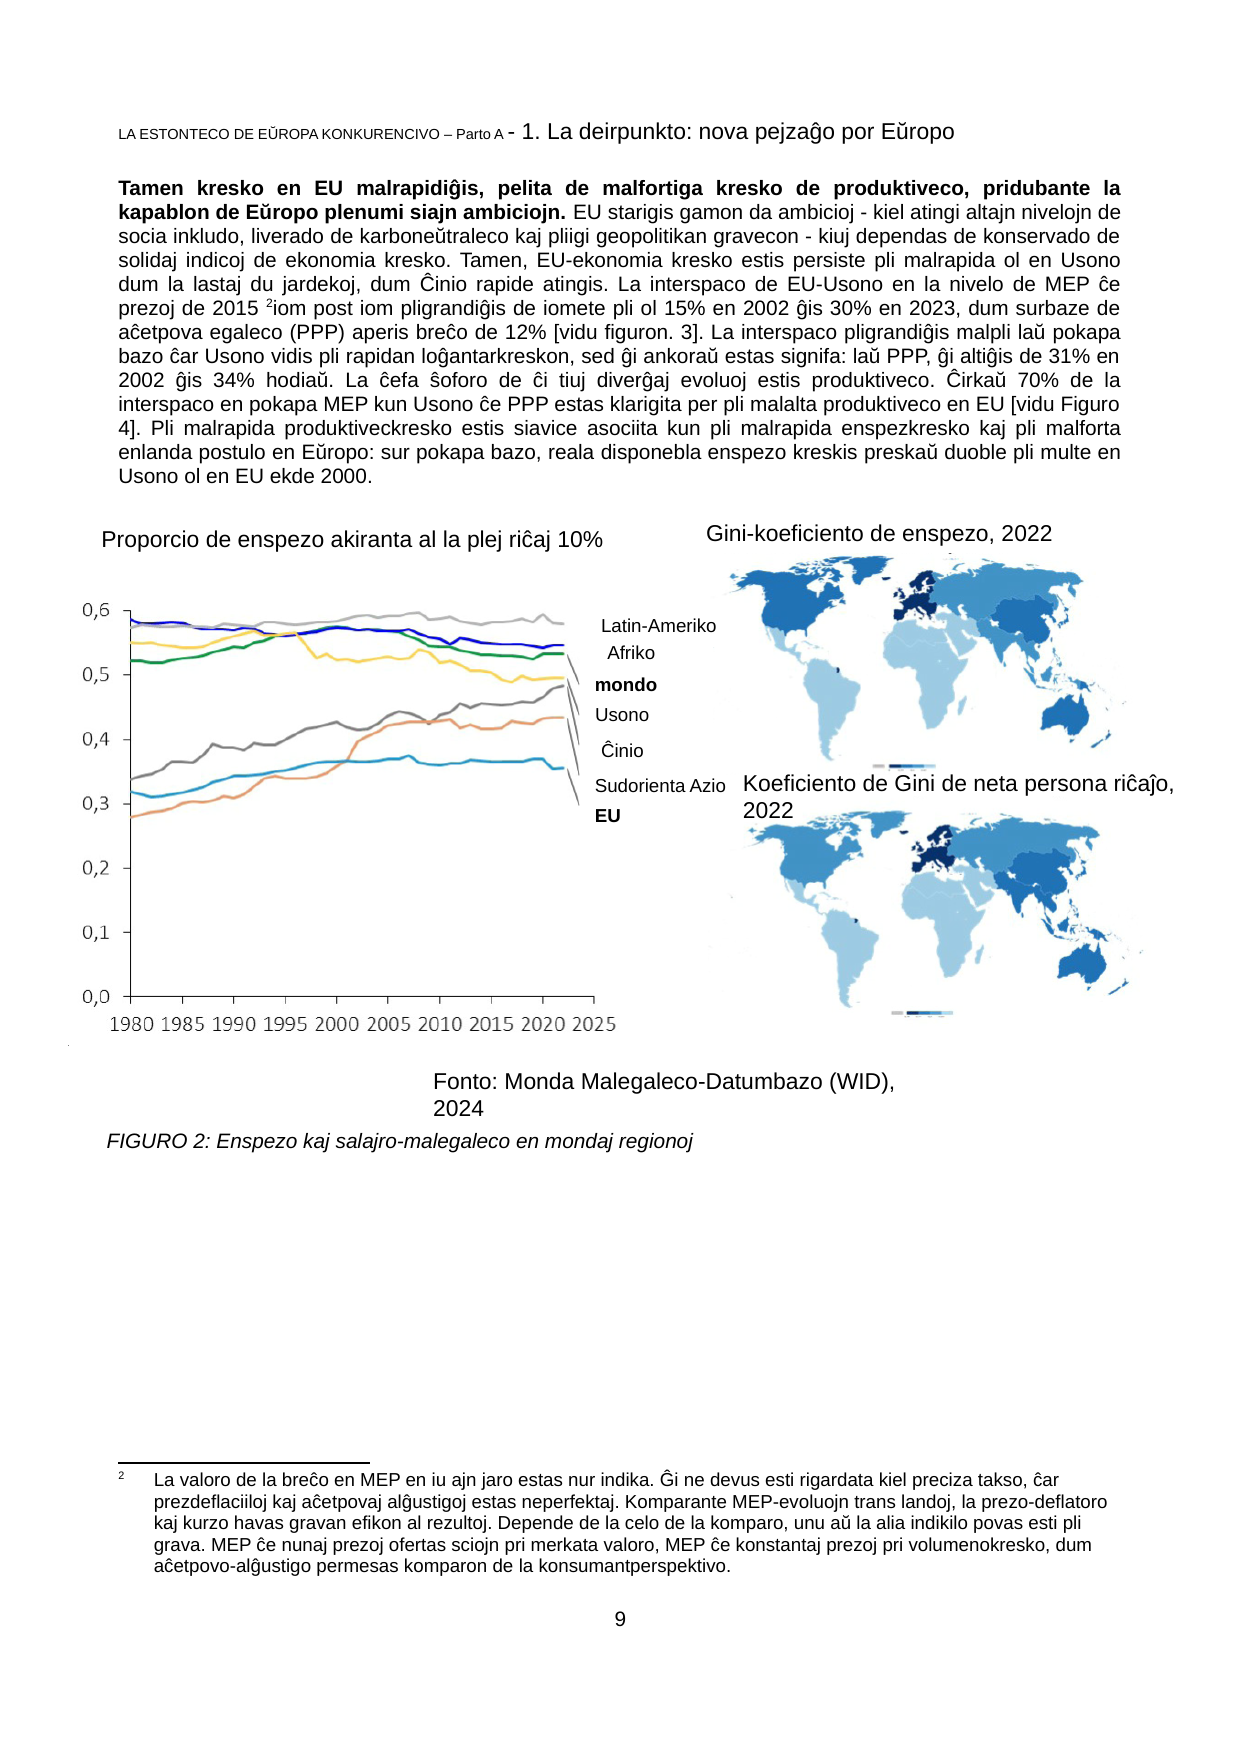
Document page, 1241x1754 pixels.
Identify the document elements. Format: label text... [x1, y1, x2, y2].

text La valoro de la breĉo en MEP en iu ajn jaro estas nur indika. Ĝi ne devus esti rigardata kiel preciza takso, ĉar prezdeflaciiloj kaj aĉetpovaj alĝustigoj estas neperfektaj. Komparante MEP-evoluojn trans landoj, la prezo-deflatoro kaj kurzo havas gravan efikon al rezultoj. Depende de la celo de la komparo, unu aŭ la alia indikilo povas esti pli grava. MEP ĉe nunaj prezoj ofertas sciojn pri merkata valoro, MEP ĉe konstantaj prezoj pri volumenokresko, dum aĉetpovo-alĝustigo permesas komparon de la konsumantperspektivo. [118, 1469, 1122, 1577]
text Tamen kresko en EU malrapidiĝis, pelita de malfortiga kresko de produktiveco, pridubante la kapablon de Eŭropo plenumi siajn ambiciojn. EU starigis gamon da ambicioj - kiel atingi altajn nivelojn de socia inkludo, liverado de karboneŭtraleco kaj pliigi geopolitikan gravecon - kiuj dependas de konservado de solidaj indicoj de ekonomia kresko. Tamen, EU-ekonomia kresko estis persiste pli malrapida ol en Usono dum la lastaj du jardekoj, dum Ĉinio rapide atingis. La interspaco de EU-Usono en la nivelo de MEP ĉe prezoj de 2015 iom post iom pligrandiĝis de iomete pli ol 15% en 2002 ĝis 30% en 2023, dum surbaze de aĉetpova egaleco (PPP) aperis breĉo de 12% [vidu figuron. 3]. La interspaco pligrandiĝis malpli laŭ pokapa bazo ĉar Usono vidis pli rapidan loĝantarkreskon, sed ĝi ankoraŭ estas signifa: laŭ PPP, ĝi altiĝis de 31% en 2002 ĝis 34% hodiaŭ. La ĉefa ŝoforo de ĉi tiuj diverĝaj evoluoj estis produktiveco. Ĉirkaŭ 70% de la interspaco en pokapa MEP kun Usono ĉe PPP estas klarigita per pli malalta produktiveco en EU [vidu Figuro 4]. Pli malrapida produktiveckresko estis siavice asociita kun pli malrapida enspezkresko kaj pli malforta enlanda postulo en Eŭropo: sur pokapa bazo, reala disponebla enspezo kreskis preskaŭ duoble pli multe en Usono ol en EU ekde 2000. [118, 176, 1122, 488]
picture [1017, 527, 1024, 540]
text FIGURO 2: Enspezo kaj salajro-malegaleco en mondaj regionoj [106, 1046, 1240, 1153]
picture [68, 525, 1241, 1046]
